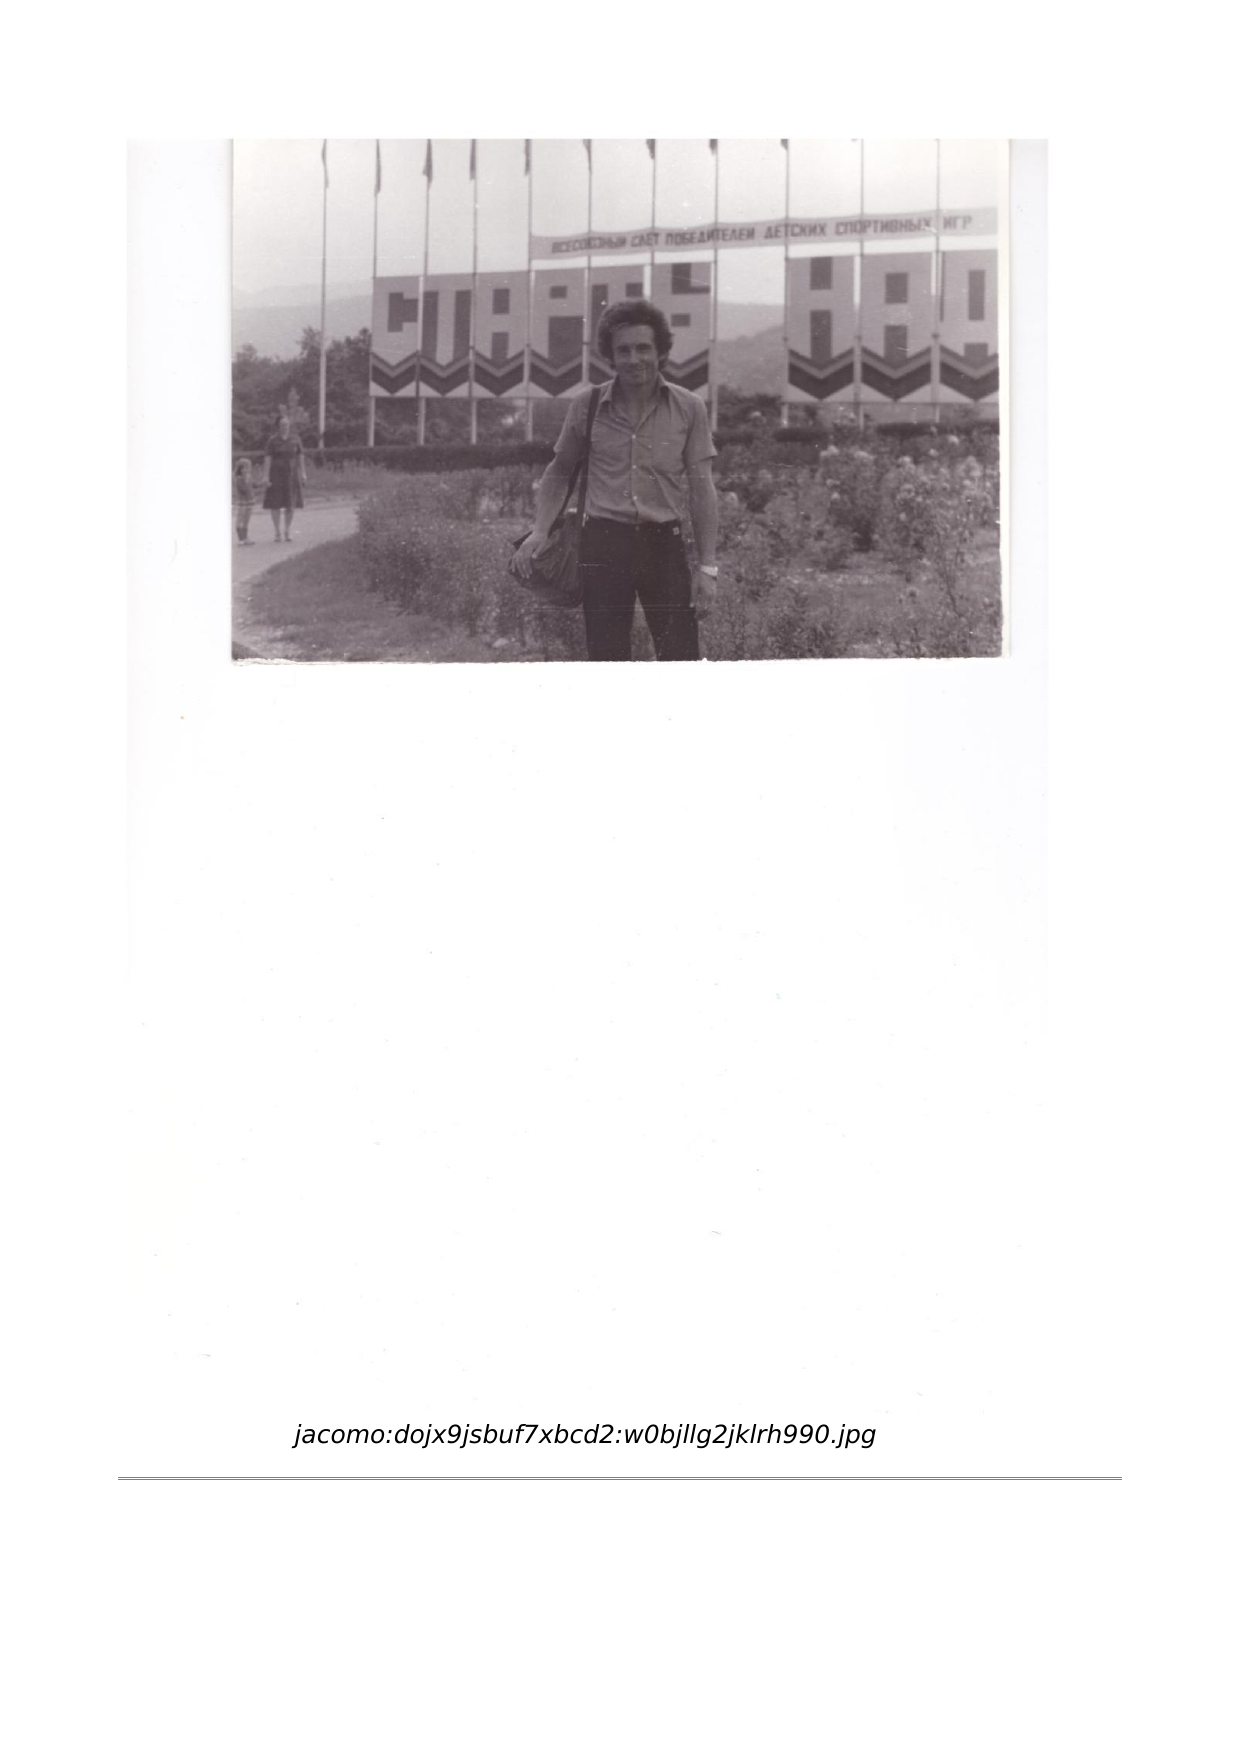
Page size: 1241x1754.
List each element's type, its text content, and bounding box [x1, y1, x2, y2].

picture [118, 130, 1056, 1421]
text jacomo:dojx9jsbuf7xbcd2:w0bjllg2jklrh990.jpg [118, 1421, 1056, 1450]
